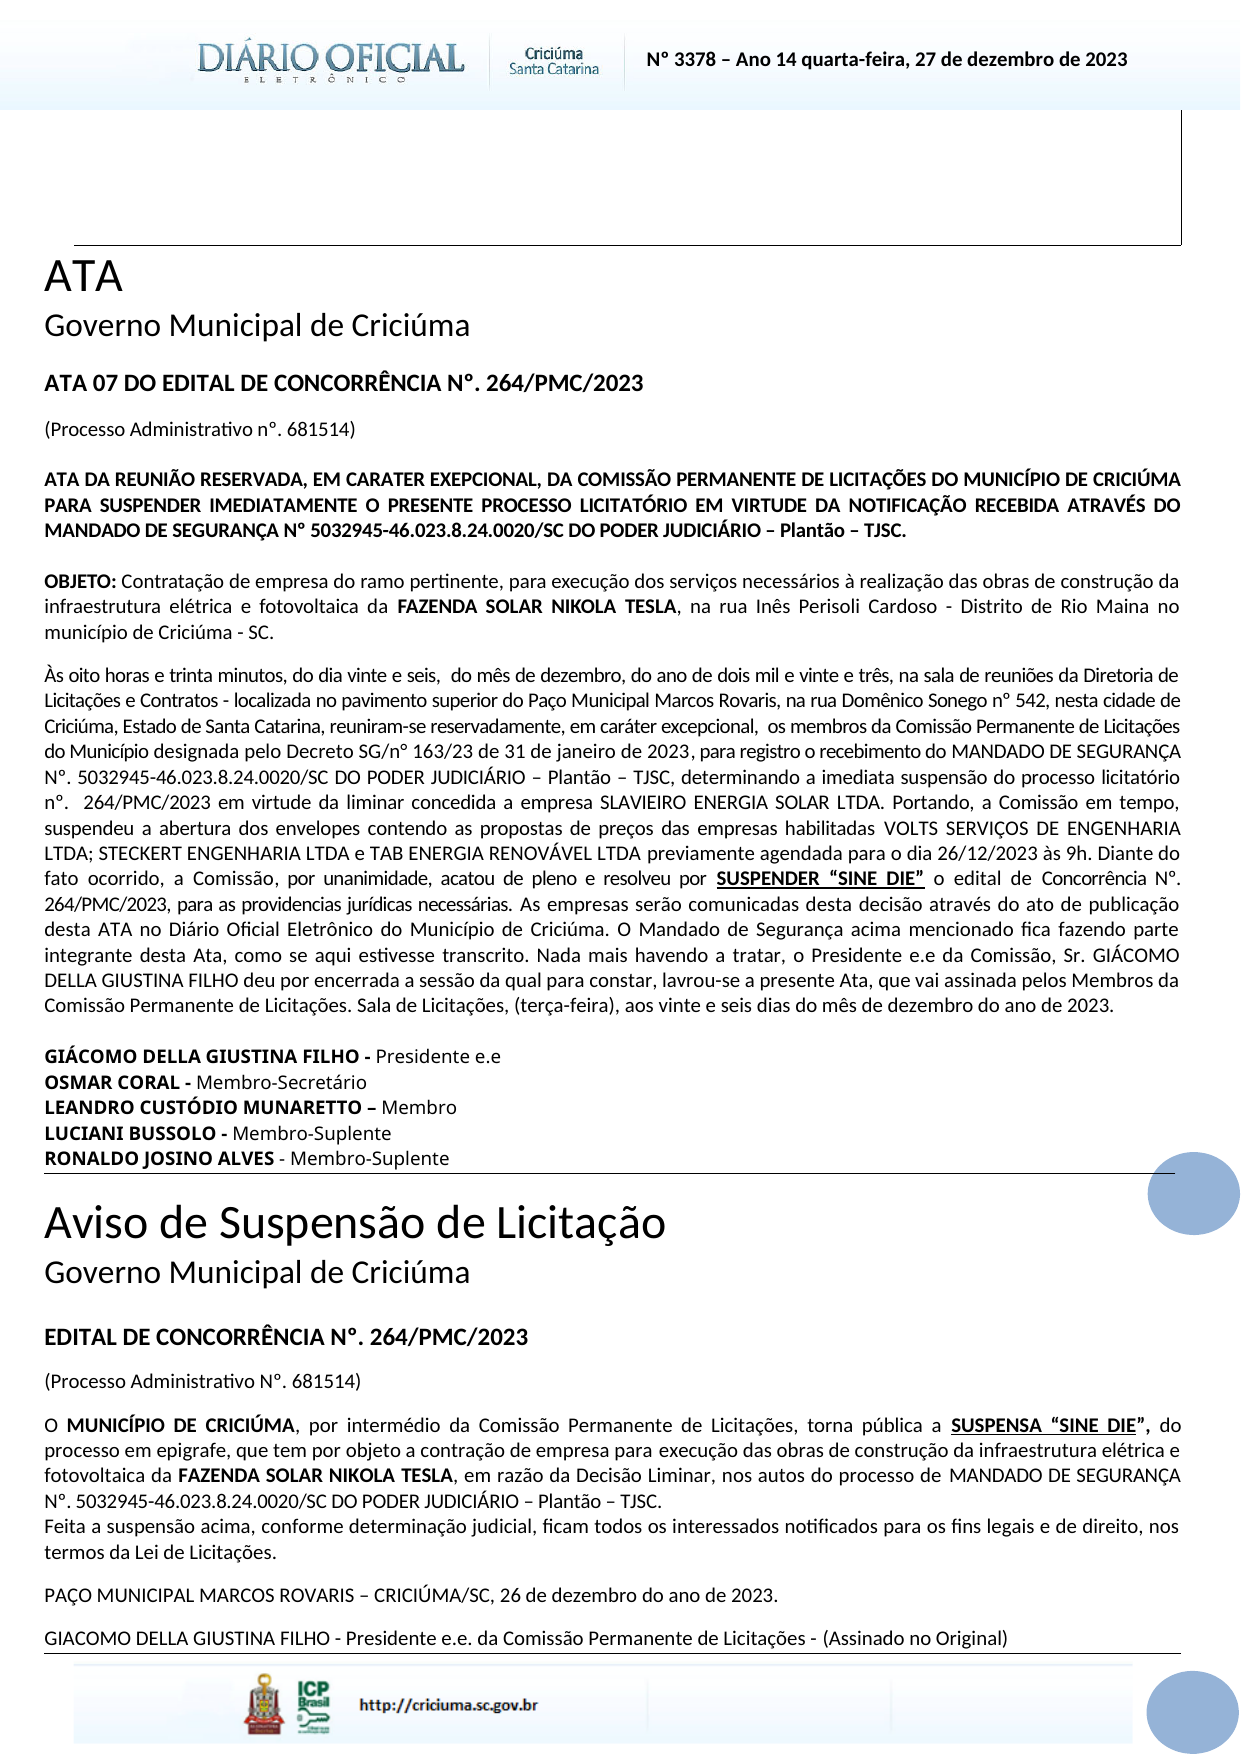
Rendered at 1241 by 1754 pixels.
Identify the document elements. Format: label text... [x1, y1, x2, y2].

text Aviso de Suspensão de Licitação Governo Municipal de Criciúma [44, 1192, 1181, 1291]
text (Processo Administrativo Nº. 681514) [44, 1369, 1181, 1394]
text OBJETO: Contratação de empresa do ramo pertinente, para execução dos serviços necessários à realização das obras de construção da infraestrutura elétrica e fotovoltaica da FAZENDA SOLAR NIKOLA TESLA, na rua Inês Perisoli Cardoso - Distrito de Rio Maina no município de Criciúma - SC. [44, 568, 1181, 644]
text ATA Governo Municipal de Criciúma [44, 245, 1181, 344]
text (Processo Administrativo nº. 681514) [44, 416, 1181, 441]
text EDITAL DE CONCORRÊNCIA Nº. 264/PMC/2023 [44, 1321, 1181, 1351]
text RONALDO JOSINO ALVES - Membro-Suplente [44, 1146, 1175, 1173]
text ATA 07 DO EDITAL DE CONCORRÊNCIA Nº. 264/PMC/2023 [44, 367, 1181, 398]
text O MUNICÍPIO DE CRICIÚMA, por intermédio da Comissão Permanente de Licitações, torna pública a SUSPENSA “SINE DIE”, do processo em epigrafe, que tem por objeto a contração de empresa para execução das obras de construção da infraestrutura elétrica e fotovoltaica da FAZENDA SOLAR NIKOLA TESLA, em razão da Decisão Liminar, nos autos do processo de MANDADO DE SEGURANÇA Nº. 5032945-46.023.8.24.0020/SC DO PODER JUDICIÁRIO – Plantão – TJSC. [44, 1412, 1181, 1513]
text ATA DA REUNIÃO RESERVADA, EM CARATER EXEPCIONAL, DA COMISSÃO PERMANENTE DE LICITAÇÕES DO MUNICÍPIO DE CRICIÚMA PARA SUSPENDER IMEDIATAMENTE O PRESENTE PROCESSO LICITATÓRIO EM VIRTUDE DA NOTIFICAÇÃO RECEBIDA ATRAVÉS DO MANDADO DE SEGURANÇA Nº 5032945-46.023.8.24.0020/SC DO PODER JUDICIÁRIO – Plantão – TJSC. [44, 467, 1181, 543]
text PAÇO MUNICIPAL MARCOS ROVARIS – CRICIÚMA/SC, 26 de dezembro do ano de 2023. [44, 1582, 1181, 1608]
text Feita a suspensão acima, conforme determinação judicial, ficam todos os interessados notificados para os fins legais e de direito, nos termos da Lei de Licitações. [44, 1513, 1181, 1564]
text GIACOMO DELLA GIUSTINA FILHO - Presidente e.e. da Comissão Permanente de Licitações - (Assinado no Original) [44, 1625, 1181, 1653]
text GIÁCOMO DELLA GIUSTINA FILHO - Presidente e.e OSMAR CORAL - Membro-Secretário LEANDRO CUSTÓDIO MUNARETTO – Membro LUCIANI BUSSOLO - Membro-Suplente [44, 1043, 1175, 1146]
text Às oito horas e trinta minutos, do dia vinte e seis, do mês de dezembro, do ano de dois mil e vinte e três, na sala de reuniões da Diretoria de Licitações e Contratos - localizada no pavimento superior do Paço Municipal Marcos Rovaris, na rua Domênico Sonego nº 542, nesta cidade de Criciúma, Estado de Santa Catarina, reuniram-se reservadamente, em caráter excepcional, os membros da Comissão Permanente de Licitações do Município designada pelo Decreto SG/n° 163/23 de 31 de janeiro de 2023, para registro o recebimento do MANDADO DE SEGURANÇA Nº. 5032945-46.023.8.24.0020/SC DO PODER JUDICIÁRIO – Plantão – TJSC, determinando a imediata suspensão do processo licitatório nº. 264/PMC/2023 em virtude da liminar concedida a empresa SLAVIEIRO ENERGIA SOLAR LTDA. Portando, a Comissão em tempo, suspendeu a abertura dos envelopes contendo as propostas de preços das empresas habilitadas VOLTS SERVIÇOS DE ENGENHARIA LTDA; STECKERT ENGENHARIA LTDA e TAB ENERGIA RENOVÁVEL LTDA previamente agendada para o dia 26/12/2023 às 9h. Diante do fato ocorrido, a Comissão, por unanimidade, acatou de pleno e resolveu por SUSPENDER “SINE DIE” o edital de Concorrência Nº. 264/PMC/2023, para as providencias jurídicas necessárias. As empresas serão comunicadas desta decisão através do ato de publicação desta ATA no Diário Oficial Eletrônico do Município de Criciúma. O Mandado de Segurança acima mencionado fica fazendo parte integrante desta Ata, como se aqui estivesse transcrito. Nada mais havendo a tratar, o Presidente e.e da Comissão, Sr. GIÁCOMO DELLA GIUSTINA FILHO deu por encerrada a sessão da qual para constar, lavrou-se a presente Ata, que vai assinada pelos Membros da Comissão Permanente de Licitações. Sala de Licitações, (terça-feira), aos vinte e seis dias do mês de dezembro do ano de 2023. [44, 662, 1181, 1018]
